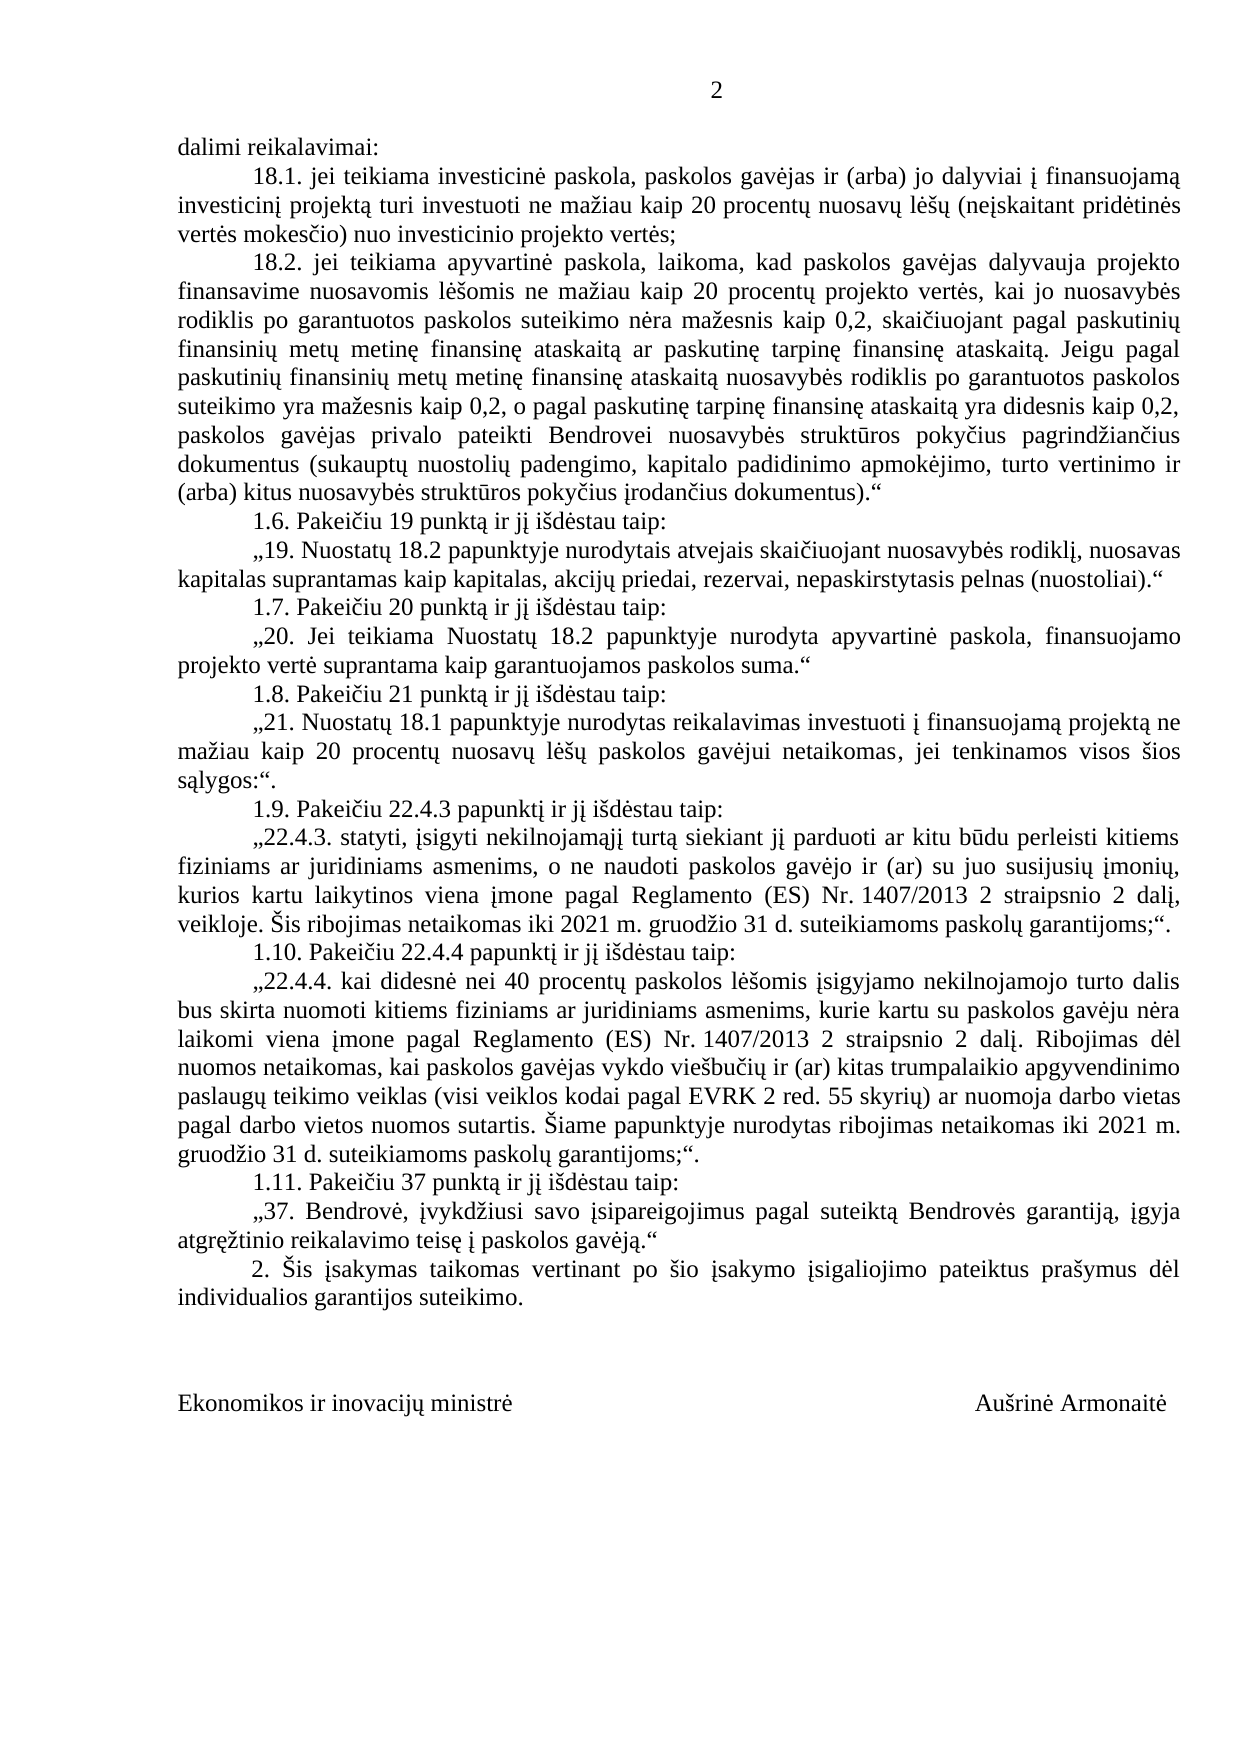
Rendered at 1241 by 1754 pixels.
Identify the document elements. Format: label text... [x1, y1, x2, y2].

text 18.1. jei teikiama investicinė paskola, paskolos gavėjas ir (arba) jo dalyviai į finansuojamą investicinį projektą turi investuoti ne mažiau kaip 20 procentų nuosavų lėšų (neįskaitant pridėtinės vertės mokesčio) nuo investicinio projekto vertės; [177, 161, 1181, 247]
text 1.10. Pakeičiu 22.4.4 papunktį ir jį išdėstau taip: [177, 937, 1181, 966]
text „20. Jei teikiama Nuostatų 18.2 papunktyje nurodyta apyvartinė paskola, finansuojamo projekto vertė suprantama kaip garantuojamos paskolos suma.“ [177, 621, 1181, 679]
text „22.4.3. statyti, įsigyti nekilnojamąjį turtą siekiant jį parduoti ar kitu būdu perleisti kitiems fiziniams ar juridiniams asmenims, o ne naudoti paskolos gavėjo ir (ar) su juo susijusių įmonių, kurios kartu laikytinos viena įmone pagal Reglamento (ES) Nr. 1407/2013 2 straipsnio 2 dalį, veikloje. Šis ribojimas netaikomas iki 2021 m. gruodžio 31 d. suteikiamoms paskolų garantijoms;“. [177, 822, 1181, 937]
text Ekonomikos ir inovacijų ministrė Aušrinė Armonaitė [177, 1388, 1181, 1417]
text 1.6. Pakeičiu 19 punktą ir jį išdėstau taip: [177, 506, 1181, 535]
text 1.8. Pakeičiu 21 punktą ir jį išdėstau taip: [177, 679, 1181, 707]
text dalimi reikalavimai: [177, 132, 1181, 161]
text „21. Nuostatų 18.1 papunktyje nurodytas reikalavimas investuoti į finansuojamą projektą ne mažiau kaip 20 procentų nuosavų lėšų paskolos gavėjui netaikomas, jei tenkinamos visos šios sąlygos:“. [177, 707, 1181, 794]
text „37. Bendrovė, įvykdžiusi savo įsipareigojimus pagal suteiktą Bendrovės garantiją, įgyja atgręžtinio reikalavimo teisę į paskolos gavėją.“ [177, 1196, 1181, 1254]
text 1.11. Pakeičiu 37 punktą ir jį išdėstau taip: [177, 1167, 1181, 1196]
text 1.9. Pakeičiu 22.4.3 papunktį ir jį išdėstau taip: [177, 794, 1181, 822]
text „19. Nuostatų 18.2 papunktyje nurodytais atvejais skaičiuojant nuosavybės rodiklį, nuosavas kapitalas suprantamas kaip kapitalas, akcijų priedai, rezervai, nepaskirstytasis pelnas (nuostoliai).“ [177, 535, 1181, 592]
text 18.2. jei teikiama apyvartinė paskola, laikoma, kad paskolos gavėjas dalyvauja projekto finansavime nuosavomis lėšomis ne mažiau kaip 20 procentų projekto vertės, kai jo nuosavybės rodiklis po garantuotos paskolos suteikimo nėra mažesnis kaip 0,2, skaičiuojant pagal paskutinių finansinių metų metinę finansinę ataskaitą ar paskutinę tarpinę finansinę ataskaitą. Jeigu pagal paskutinių finansinių metų metinę finansinę ataskaitą nuosavybės rodiklis po garantuotos paskolos suteikimo yra mažesnis kaip 0,2, o pagal paskutinę tarpinę finansinę ataskaitą yra didesnis kaip 0,2, paskolos gavėjas privalo pateikti Bendrovei nuosavybės struktūros pokyčius pagrindžiančius dokumentus (sukauptų nuostolių padengimo, kapitalo padidinimo apmokėjimo, turto vertinimo ir (arba) kitus nuosavybės struktūros pokyčius įrodančius dokumentus).“ [177, 247, 1181, 506]
text 2. Šis įsakymas taikomas vertinant po šio įsakymo įsigaliojimo pateiktus prašymus dėl individualios garantijos suteikimo. [177, 1254, 1181, 1311]
text „22.4.4. kai didesnė nei 40 procentų paskolos lėšomis įsigyjamo nekilnojamojo turto dalis bus skirta nuomoti kitiems fiziniams ar juridiniams asmenims, kurie kartu su paskolos gavėju nėra laikomi viena įmone pagal Reglamento (ES) Nr. 1407/2013 2 straipsnio 2 dalį. Ribojimas dėl nuomos netaikomas, kai paskolos gavėjas vykdo viešbučių ir (ar) kitas trumpalaikio apgyvendinimo paslaugų teikimo veiklas (visi veiklos kodai pagal EVRK 2 red. 55 skyrių) ar nuomoja darbo vietas pagal darbo vietos nuomos sutartis. Šiame papunktyje nurodytas ribojimas netaikomas iki 2021 m. gruodžio 31 d. suteikiamoms paskolų garantijoms;“. [177, 966, 1181, 1167]
text 1.7. Pakeičiu 20 punktą ir jį išdėstau taip: [177, 592, 1181, 621]
